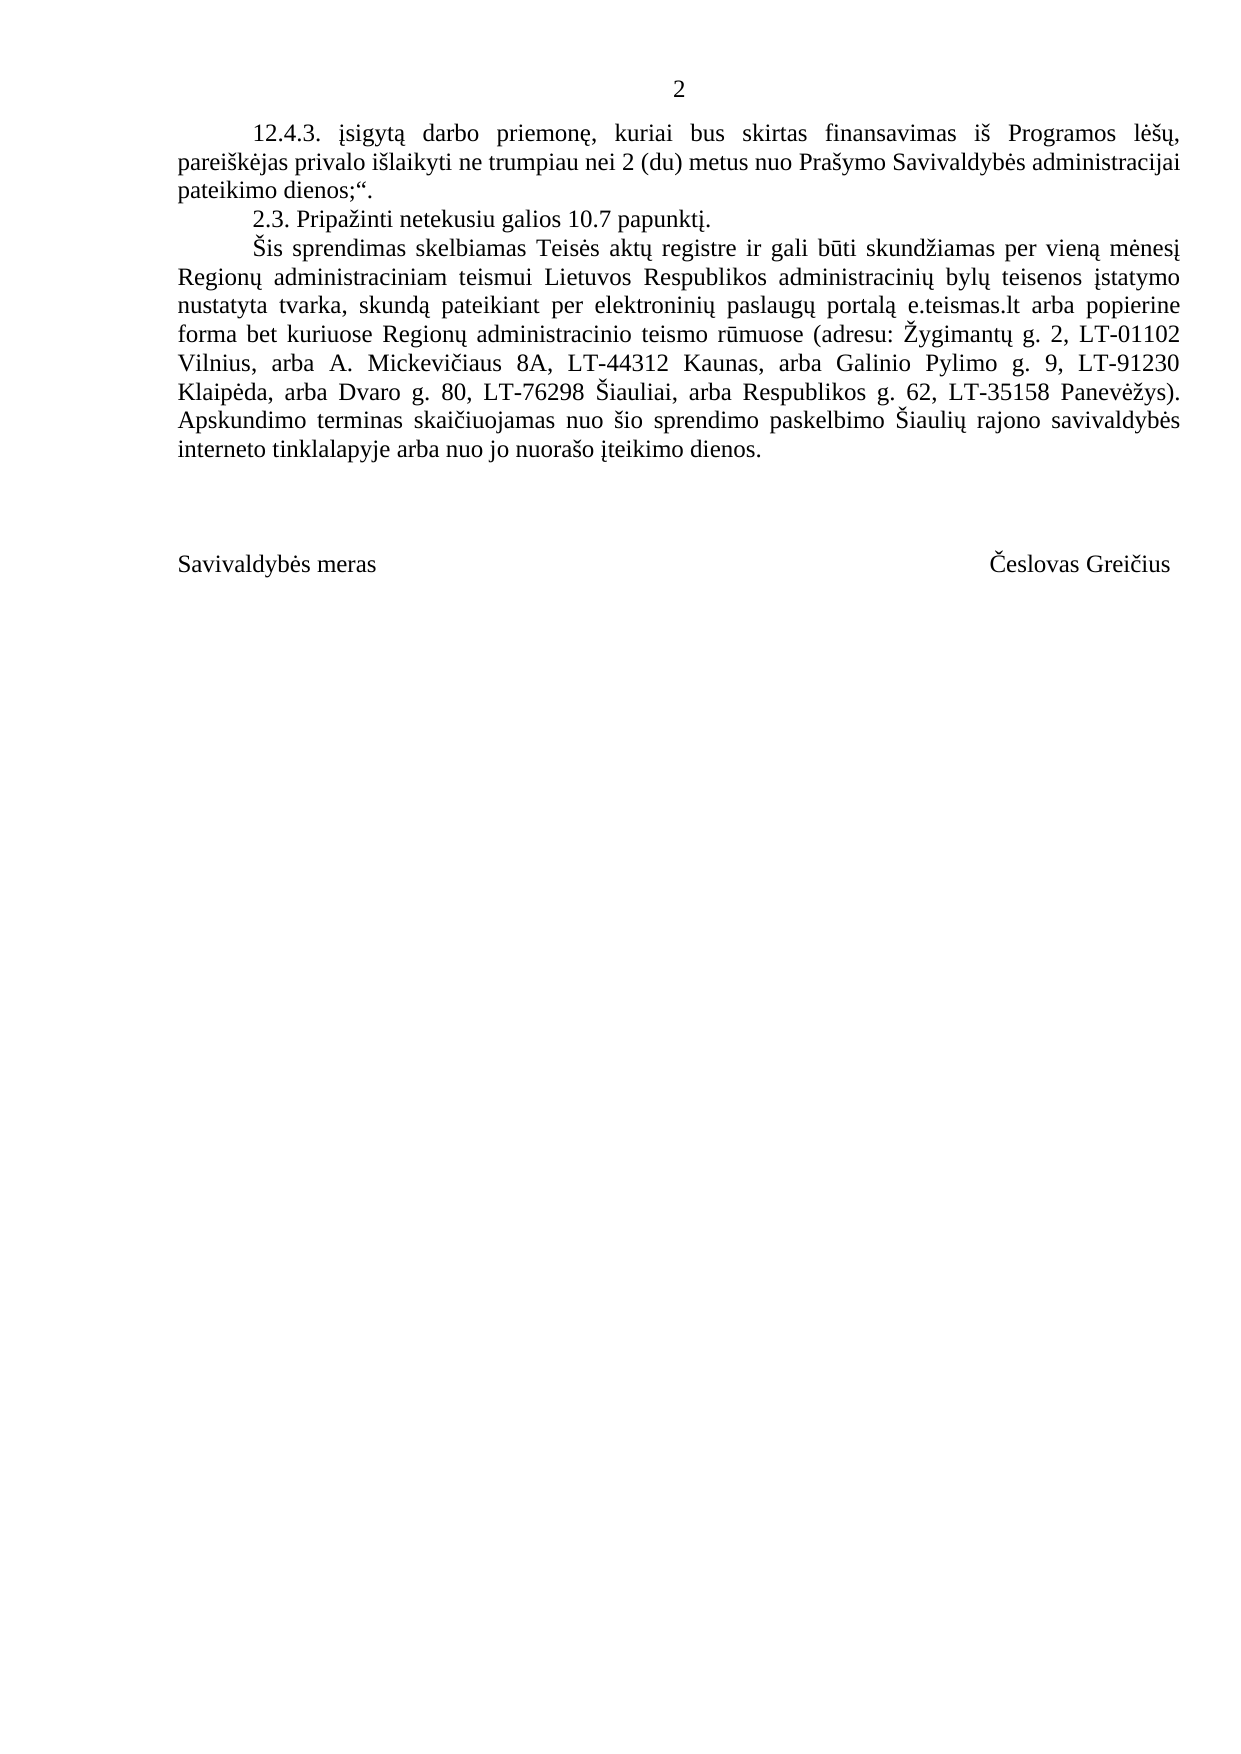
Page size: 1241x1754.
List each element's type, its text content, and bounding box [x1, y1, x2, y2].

text Šis sprendimas skelbiamas Teisės aktų registre ir gali būti skundžiamas per vieną mėnesį Regionų administraciniam teismui Lietuvos Respublikos administracinių bylų teisenos įstatymo nustatyta tvarka, skundą pateikiant per elektroninių paslaugų portalą e.teismas.lt arba popierine forma bet kuriuose Regionų administracinio teismo rūmuose (adresu: Žygimantų g. 2, LT-01102 Vilnius, arba A. Mickevičiaus 8A, LT-44312 Kaunas, arba Galinio Pylimo g. 9, LT-91230 Klaipėda, arba Dvaro g. 80, LT-76298 Šiauliai, arba Respublikos g. 62, LT-35158 Panevėžys). Apskundimo terminas skaičiuojamas nuo šio sprendimo paskelbimo Šiaulių rajono savivaldybės interneto tinklalapyje arba nuo jo nuorašo įteikimo dienos. [177, 233, 1181, 463]
text 2.3. Pripažinti netekusiu galios 10.7 papunktį. [177, 204, 1181, 233]
text Savivaldybės meras Česlovas Greičius [177, 549, 1181, 578]
text 12.4.3. įsigytą darbo priemonę, kuriai bus skirtas finansavimas iš Programos lėšų, pareiškėjas privalo išlaikyti ne trumpiau nei 2 (du) metus nuo Prašymo Savivaldybės administracijai pateikimo dienos;“. [177, 118, 1181, 204]
